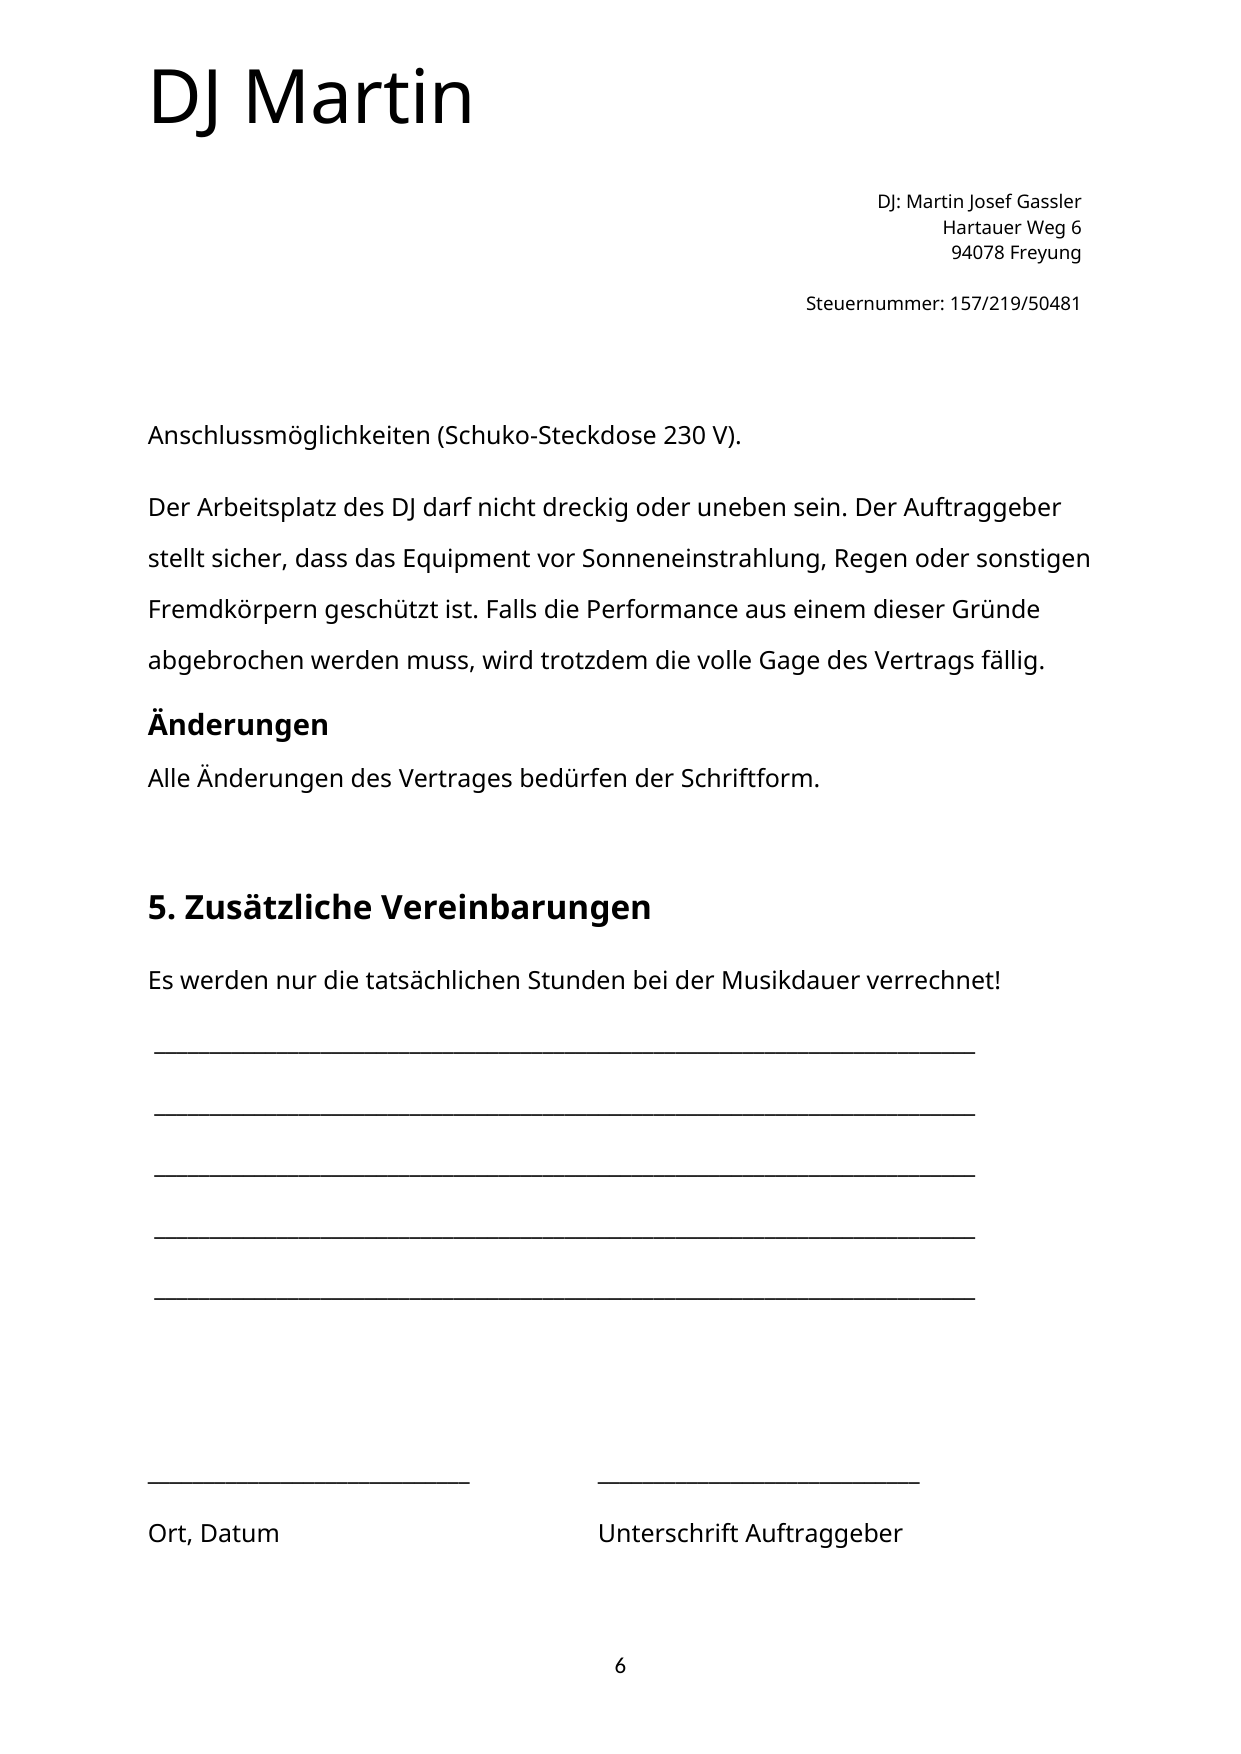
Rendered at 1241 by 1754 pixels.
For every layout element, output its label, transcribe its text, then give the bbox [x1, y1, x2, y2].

text Es werden nur die tatsächlichen Stunden bei der Musikdauer verrechnet! [148, 962, 1093, 996]
text __________________________________________________________________________ [148, 1085, 1093, 1119]
text Der Arbeitsplatz des DJ darf nicht dreckig oder uneben sein. Der Auftraggeber stellt sicher, dass das Equipment vor Sonneneinstrahlung, Regen oder sonstigen Fremdkörpern geschützt ist. Falls die Performance aus einem dieser Gründe abgebrochen werden muss, wird trotzdem die volle Gage des Vertrags fällig. [148, 490, 1093, 677]
text Anschlussmöglichkeiten (Schuko-Steckdose 230 V). [148, 418, 1093, 452]
text __________________________________________________________________________ [148, 1024, 1093, 1058]
text Änderungen Alle Änderungen des Vertrages bedürfen der Schriftform. [148, 704, 1093, 795]
text __________________________________________________________________________ [148, 1208, 1093, 1242]
text __________________________________________________________________________ [148, 1147, 1093, 1181]
text _____________________________ _____________________________ [148, 1454, 1093, 1488]
text Ort, Datum Unterschrift Auftraggeber [148, 1516, 1093, 1549]
text 5. Zusätzliche Vereinbarungen [148, 884, 1093, 929]
text __________________________________________________________________________ [148, 1270, 1093, 1304]
